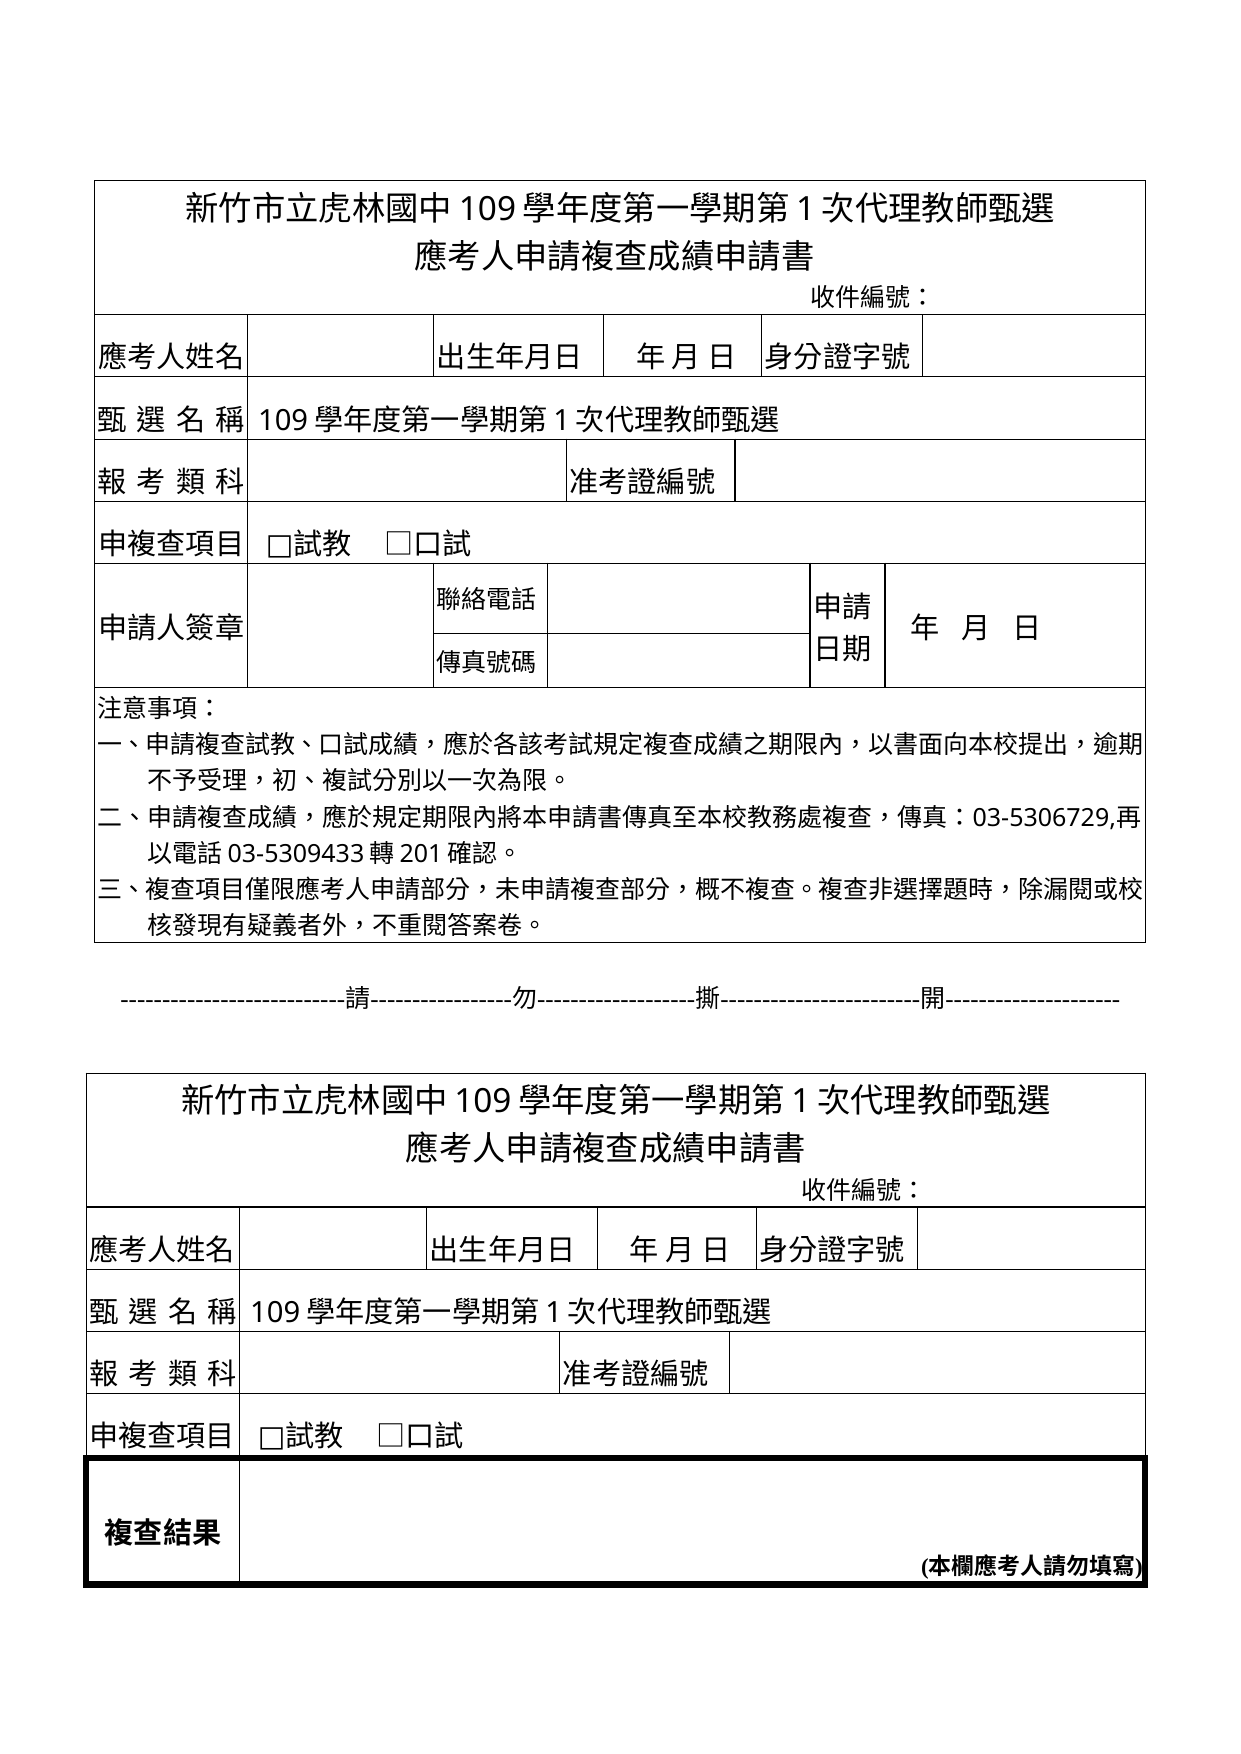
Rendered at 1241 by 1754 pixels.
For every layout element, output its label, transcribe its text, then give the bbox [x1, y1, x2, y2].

table_cell 傳真號碼 [434, 634, 547, 687]
table_cell 報考類科 [87, 1332, 239, 1393]
table_cell □試教 □口試 [240, 1394, 1145, 1455]
table_cell 身分證字號 [762, 315, 922, 376]
table_cell 申請人簽章 [95, 564, 247, 687]
table_cell 應考人姓名 [95, 315, 247, 376]
table_cell 年 月 日 [598, 1208, 756, 1268]
table_cell 甄選名稱 [95, 377, 247, 438]
table_cell (本欄應考人請勿填寫) [240, 1461, 1142, 1581]
table_cell 109學年度第一學期第1次代理教師甄選 [240, 1270, 1145, 1331]
table_cell 申複查項目 [87, 1394, 239, 1455]
table_cell [248, 440, 566, 501]
table_cell 聯絡電話 [434, 564, 547, 632]
table_cell [548, 634, 809, 687]
table_cell [240, 1332, 559, 1393]
table_header 新竹市立虎林國中109學年度第一學期第1次代理教師甄選 應考人申請複查成績申請書 收件編號： [95, 181, 1145, 314]
text ---------------------------請-----------------勿-------------------撕------------------------開--------------------- [59, 979, 1181, 1015]
table_cell 複查結果 [89, 1461, 239, 1581]
table_cell 應考人姓名 [87, 1208, 239, 1268]
table_cell 身分證字號 [757, 1208, 917, 1268]
table_cell 申請日期 [811, 564, 884, 687]
table_cell 申複查項目 [95, 502, 247, 563]
table_cell [240, 1208, 426, 1268]
table_cell 准考證編號 [567, 440, 734, 501]
table_cell [248, 315, 433, 376]
table_cell □試教 □口試 [248, 502, 1145, 563]
table_cell 報考類科 [95, 440, 247, 501]
table_cell 109學年度第一學期第1次代理教師甄選 [248, 377, 1145, 438]
table_cell [548, 564, 809, 632]
table_cell [730, 1332, 1145, 1393]
table_cell 甄選名稱 [87, 1270, 239, 1331]
table_cell 准考證編號 [560, 1332, 729, 1393]
table_cell 出生年月日 [427, 1208, 597, 1268]
table_header 新竹市立虎林國中109學年度第一學期第1次代理教師甄選 應考人申請複查成績申請書 收件編號： [87, 1074, 1145, 1206]
table_cell [736, 440, 1145, 501]
table_cell 注意事項： 一、申請複查試教、口試成績，應於各該考試規定複查成績之期限內，以書面向本校提出，逾期不予受理，初、複試分別以一次為限。 二、申請複查成績，應於規定期限內將本申請書傳真至本校教務處複查，傳真：03-5306729,再以電話03-5309433轉201確認。 三、複查項目僅限應考人申請部分，未申請複查部分，概不複查。複查非選擇題時，除漏閱或校核發現有疑義者外，不重閱答案卷。 [95, 688, 1145, 942]
table_cell 年 月 日 [886, 564, 1145, 687]
table_cell 年 月 日 [604, 315, 761, 376]
table_cell [923, 315, 1145, 376]
table_cell [918, 1208, 1145, 1268]
table_cell [248, 564, 433, 687]
table_cell 出生年月日 [434, 315, 603, 376]
